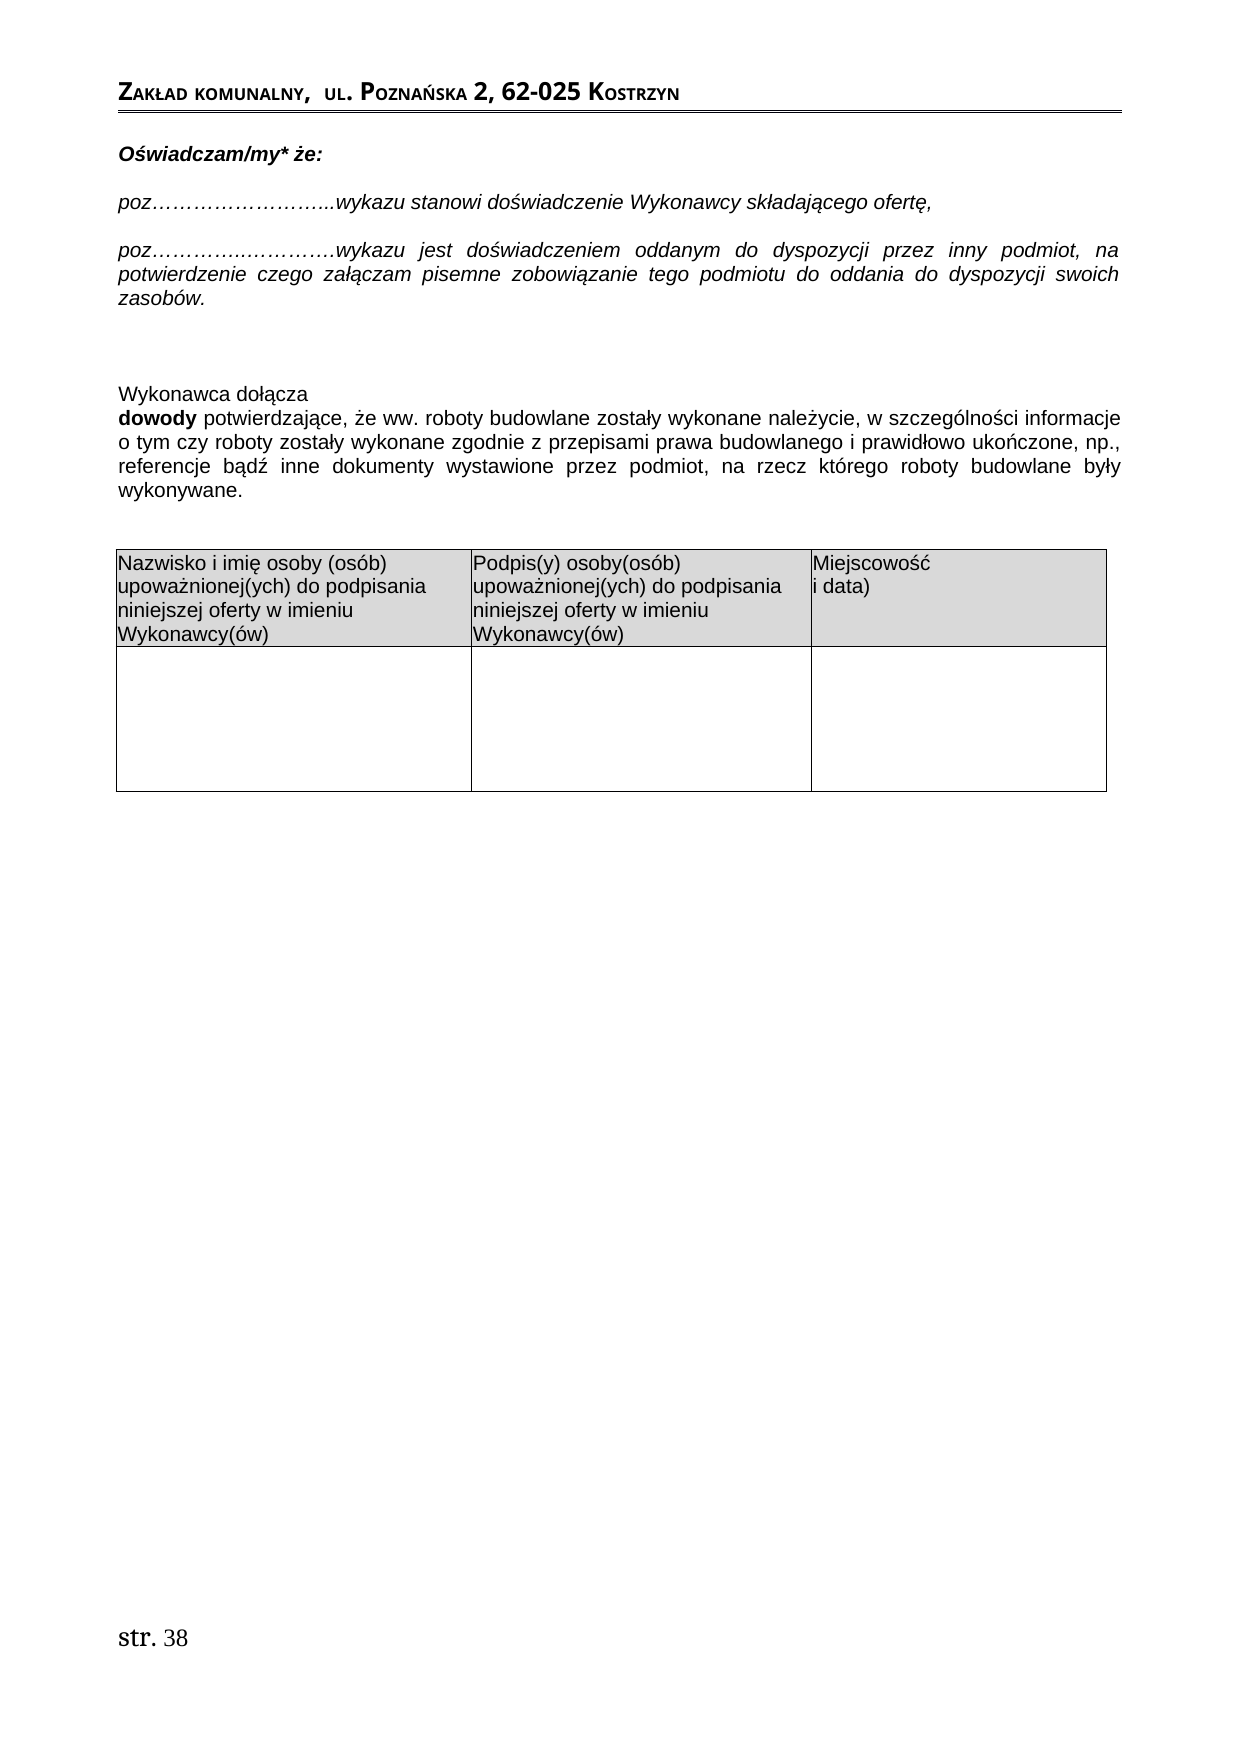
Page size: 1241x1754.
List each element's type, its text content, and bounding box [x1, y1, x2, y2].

text poz……………………...wykazu stanowi doświadczenie Wykonawcy składającego ofertę, [118, 190, 1122, 214]
table_header Nazwisko i imię osoby (osób) upoważnionej(ych) do podpisania niniejszej oferty w imieniu Wykonawcy(ów) [117, 550, 471, 646]
table_cell [472, 647, 811, 791]
text Wykonawca dołącza [118, 382, 1122, 406]
table_cell [117, 647, 471, 791]
text poz…………..………….wykazu jest doświadczeniem oddanym do dyspozycji przez inny podmiot, na potwierdzenie czego załączam pisemne zobowiązanie tego podmiotu do oddania do dyspozycji swoich zasobów. [118, 238, 1122, 310]
text Oświadczam/my* że: [118, 142, 1122, 166]
table_cell [812, 647, 1106, 791]
table_header Miejscowość i data) [812, 550, 1106, 646]
table_header Podpis(y) osoby(osób) upoważnionej(ych) do podpisania niniejszej oferty w imieniu Wykonawcy(ów) [472, 550, 811, 646]
text dowody potwierdzające, że ww. roboty budowlane zostały wykonane należycie, w szczególności informacje o tym czy roboty zostały wykonane zgodnie z przepisami prawa budowlanego i prawidłowo ukończone, np., referencje bądź inne dokumenty wystawione przez podmiot, na rzecz którego roboty budowlane były wykonywane. [118, 406, 1122, 501]
